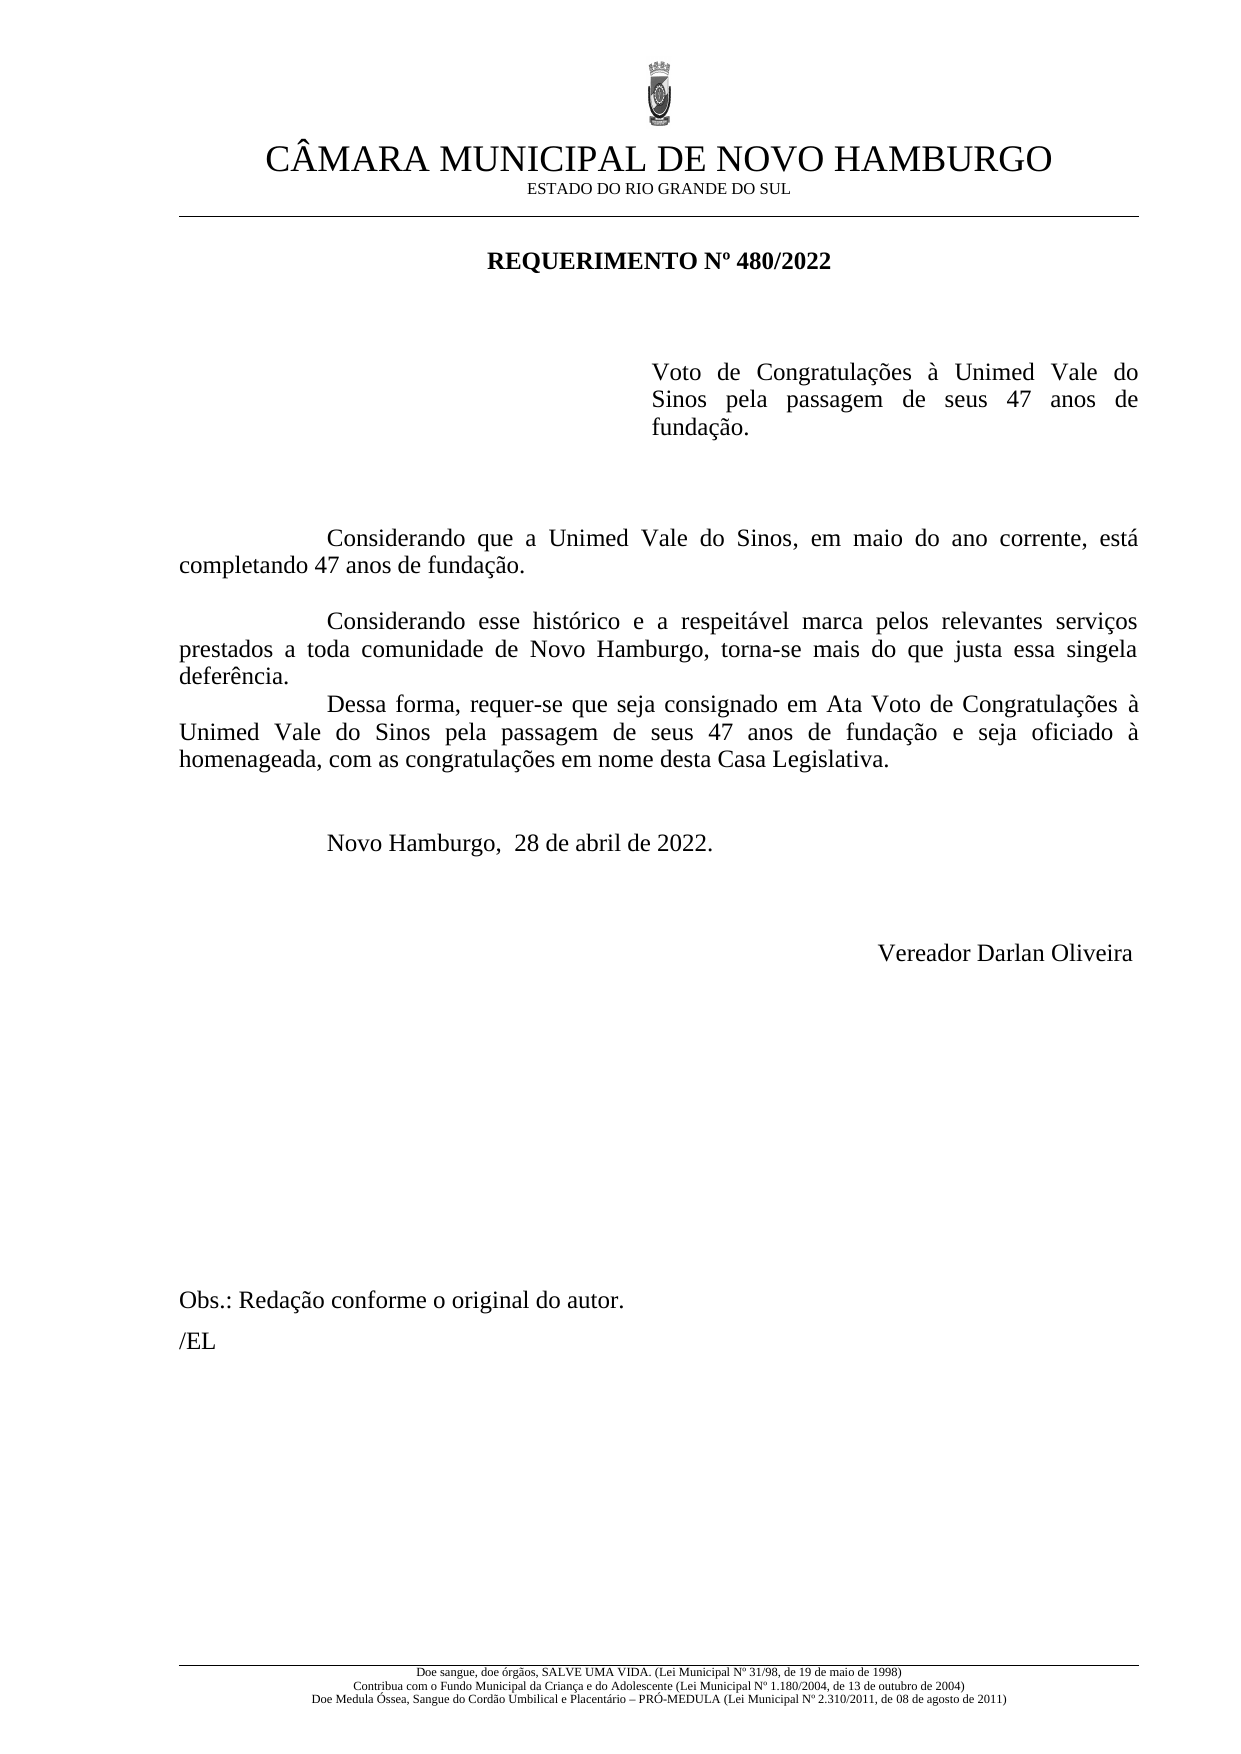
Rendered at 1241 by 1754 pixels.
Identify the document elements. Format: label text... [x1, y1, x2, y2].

text Considerando esse histórico e a respeitável marca pelos relevantes serviços prestados a toda comunidade de Novo Hamburgo, torna-se mais do que justa essa singela deferência. [179, 607, 1139, 690]
text Obs.: Redação conforme o original do autor. [179, 1286, 1139, 1313]
text Considerando que a Unimed Vale do Sinos, em maio do ano corrente, está completando 47 anos de fundação. [179, 524, 1139, 579]
text Voto de Congratulações à Unimed Vale do Sinos pela passagem de seus 47 anos de fundação. [651, 358, 1139, 441]
text /EL [179, 1327, 1139, 1355]
text REQUERIMENTO Nº 480/2022 [179, 247, 1139, 274]
text Dessa forma, requer-se que seja consignado em Ata Voto de Congratulações à Unimed Vale do Sinos pela passagem de seus 47 anos de fundação e seja oficiado à homenageada, com as congratulações em nome desta Casa Legislativa. [179, 690, 1139, 773]
text Novo Hamburgo, 28 de abril de 2022. [179, 829, 1139, 856]
text Vereador Darlan Oliveira [179, 939, 1139, 967]
